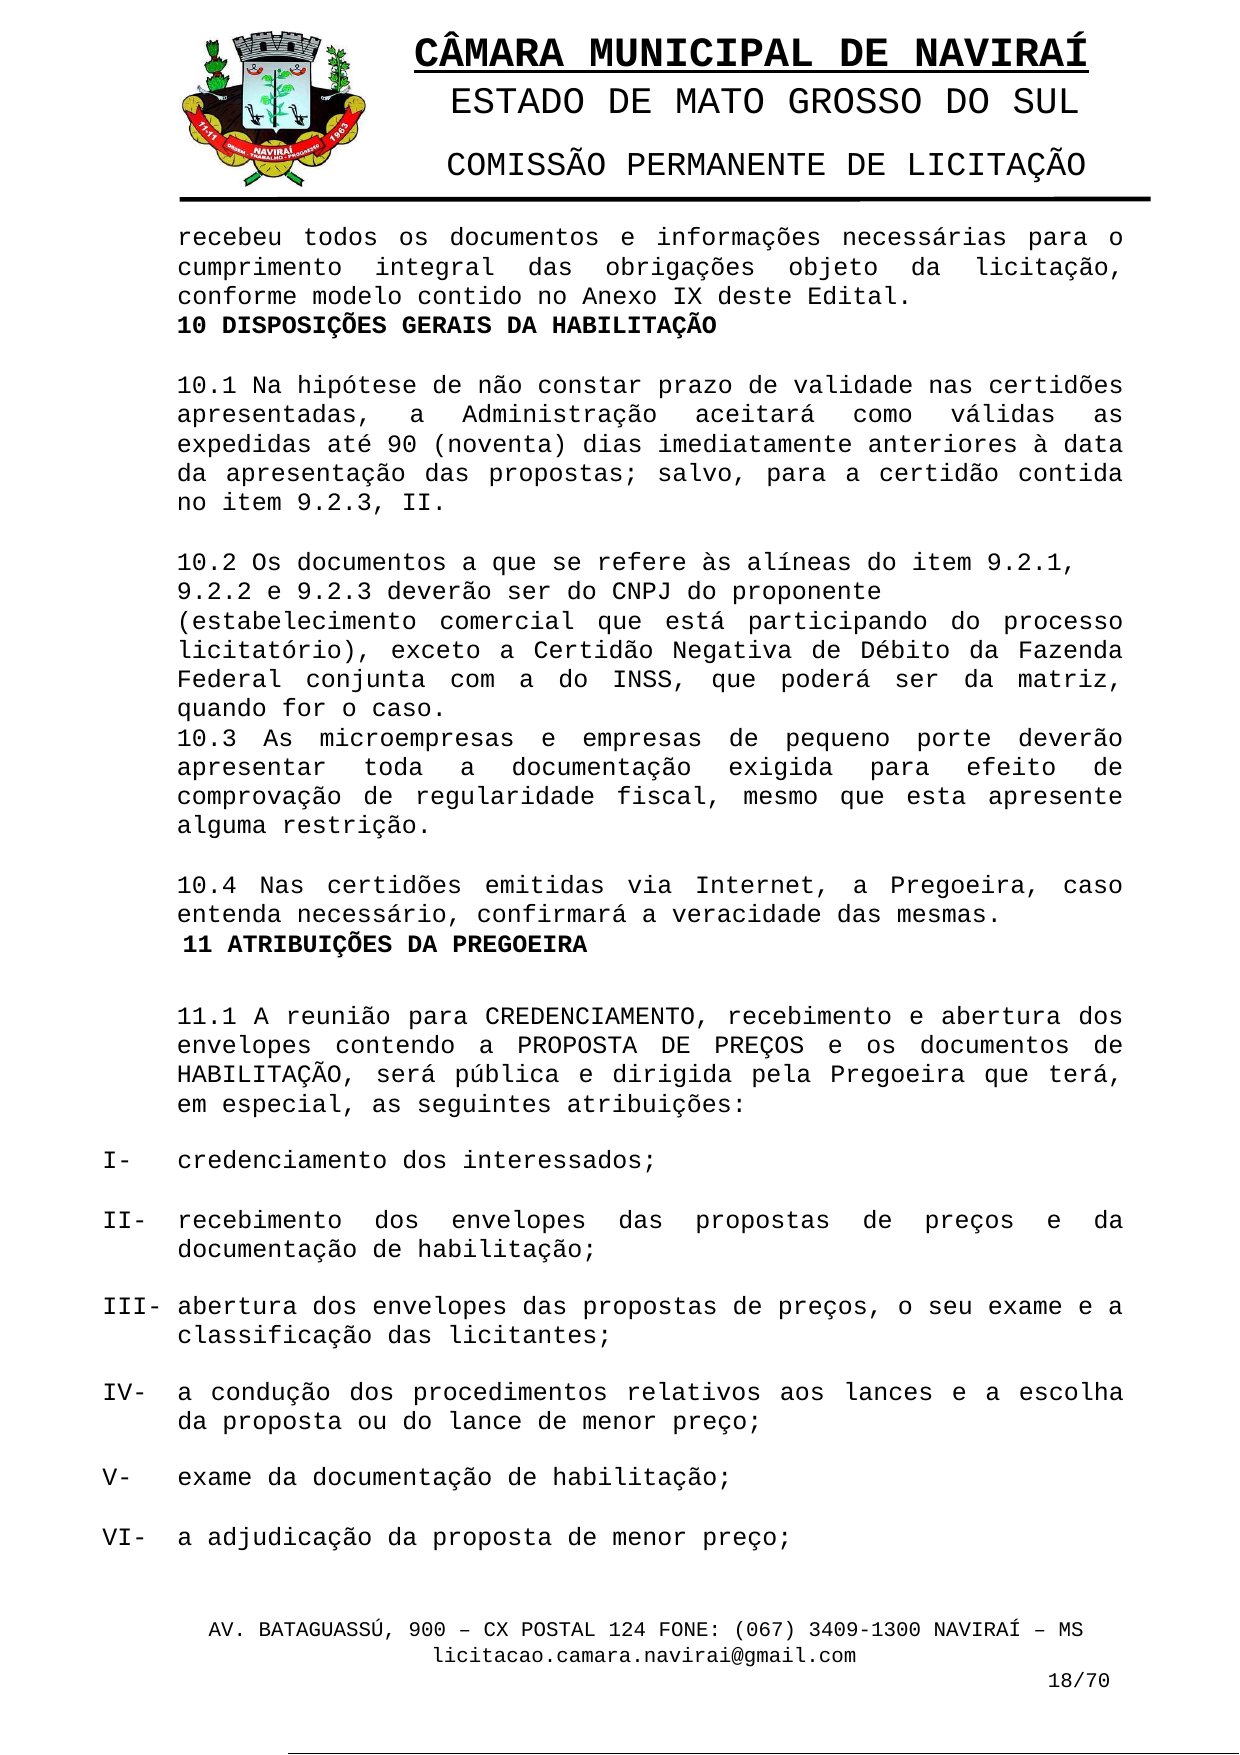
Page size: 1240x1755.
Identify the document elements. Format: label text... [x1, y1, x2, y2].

text 10.1 Na hipótese de não constar prazo de validade nas certidões apresentadas, a Administração aceitará como válidas as expedidas até 90 (noventa) dias imediatamente anteriores à data da apresentação das propostas; salvo, para a certidão contida no item 9.2.3, II. [177, 373, 1124, 518]
list a adjudicação da proposta de menor preço; [102, 1525, 1124, 1553]
text 10.3 As microempresas e empresas de pequeno porte deverão apresentar toda a documentação exigida para efeito de comprovação de regularidade fiscal, mesmo que esta apresente alguma restrição. [177, 725, 1124, 841]
list a condução dos procedimentos relativos aos lances e a escolha da proposta ou do lance de menor preço; [102, 1379, 1124, 1437]
text 9.2.2 e 9.2.3 deverão ser do CNPJ do proponente [177, 579, 1124, 607]
list credenciamento dos interessados; [102, 1148, 1124, 1176]
list abertura dos envelopes das propostas de preços, o seu exame e a classificação das licitantes; [102, 1293, 1124, 1351]
subtitle 10 DISPOSIÇÕES GERAIS DA HABILITAÇÃO [177, 313, 1124, 341]
text 10.2 Os documentos a que se refere às alíneas do item 9.2.1, [177, 549, 1124, 578]
list recebeu todos os documentos e informações necessárias para o cumprimento integral das obrigações objeto da licitação, conforme modelo contido no Anexo IX deste Edital. [177, 225, 1124, 312]
subtitle 11 ATRIBUIÇÕES DA PREGOEIRA [177, 931, 1124, 959]
text 10.4 Nas certidões emitidas via Internet, a Pregoeira, caso entenda necessário, confirmará a veracidade das mesmas. [177, 872, 1124, 930]
list exame da documentação de habilitação; [102, 1465, 1124, 1493]
text 11.1 A reunião para CREDENCIAMENTO, recebimento e abertura dos envelopes contendo a PROPOSTA DE PREÇOS e os documentos de HABILITAÇÃO, será pública e dirigida pela Pregoeira que terá, em especial, as seguintes atribuições: [177, 1004, 1124, 1119]
text (estabelecimento comercial que está participando do processo licitatório), exceto a Certidão Negativa de Débito da Fazenda Federal conjunta com a do INSS, que poderá ser da matriz, quando for o caso. [177, 608, 1124, 724]
list recebimento dos envelopes das propostas de preços e da documentação de habilitação; [102, 1208, 1124, 1265]
